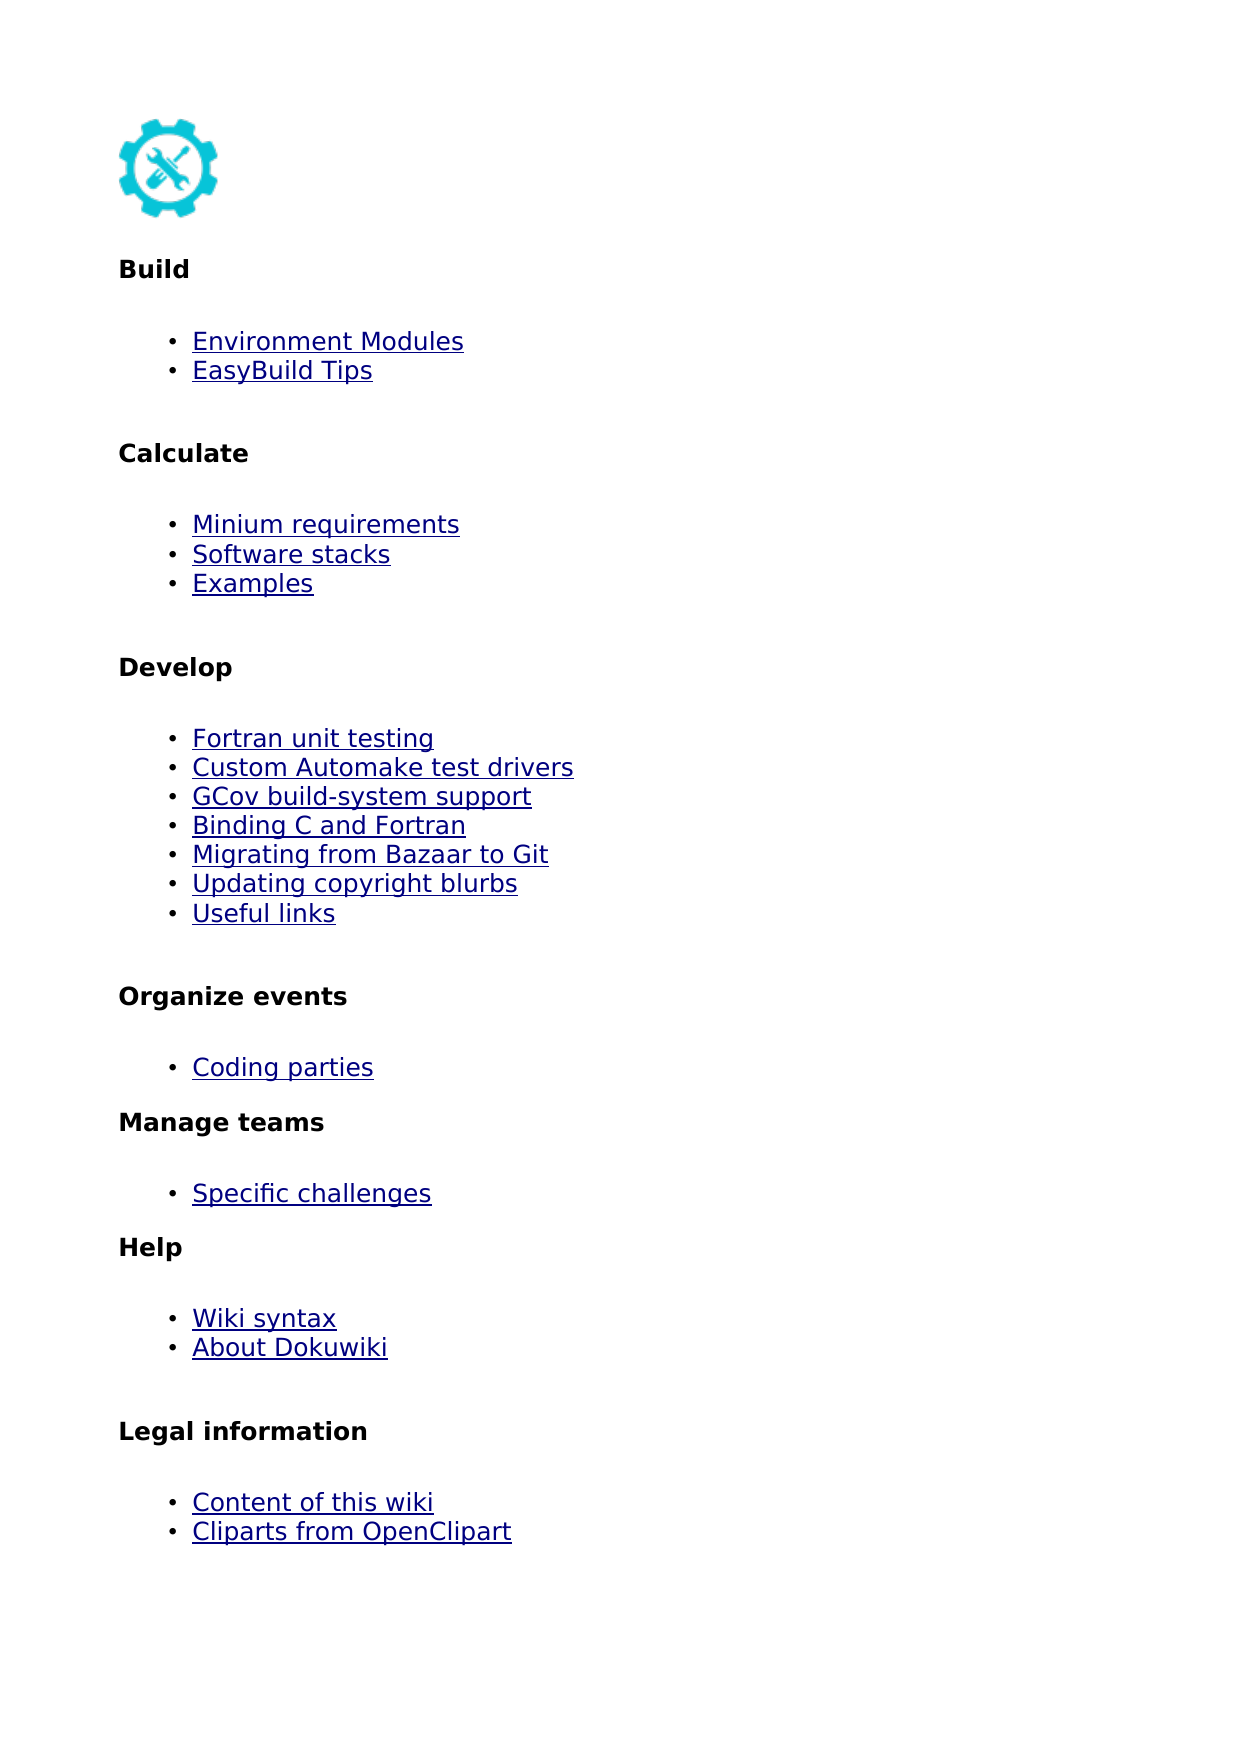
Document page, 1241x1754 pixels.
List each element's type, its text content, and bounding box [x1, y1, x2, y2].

picture [118, 118, 219, 219]
list Specific challenges [177, 1179, 1122, 1208]
subtitle Organize events [118, 982, 1122, 1012]
list Software stacks [177, 540, 1122, 569]
list Useful links [177, 899, 1122, 928]
list Migrating from Bazaar to Git [177, 841, 1122, 870]
subtitle Build [118, 256, 1122, 285]
list Custom Automake test drivers [177, 753, 1122, 782]
subtitle Manage teams [118, 1108, 1122, 1137]
list About Dokuwiki [177, 1333, 1122, 1363]
list Fortran unit testing [177, 724, 1122, 753]
subtitle Calculate [118, 439, 1122, 469]
list Content of this wiki [177, 1488, 1122, 1517]
list Binding C and Fortran [177, 811, 1122, 841]
list Cliparts from OpenClipart [177, 1517, 1122, 1547]
list EasyBuild Tips [177, 356, 1122, 385]
subtitle Help [118, 1233, 1122, 1262]
list Wiki syntax [177, 1304, 1122, 1333]
list Environment Modules [177, 327, 1122, 356]
list GCov build-system support [177, 782, 1122, 811]
subtitle Develop [118, 653, 1122, 682]
subtitle Legal information [118, 1417, 1122, 1446]
list Examples [177, 569, 1122, 598]
list Updating copyright blurbs [177, 870, 1122, 899]
list Coding parties [177, 1054, 1122, 1083]
list Minium requirements [177, 511, 1122, 540]
